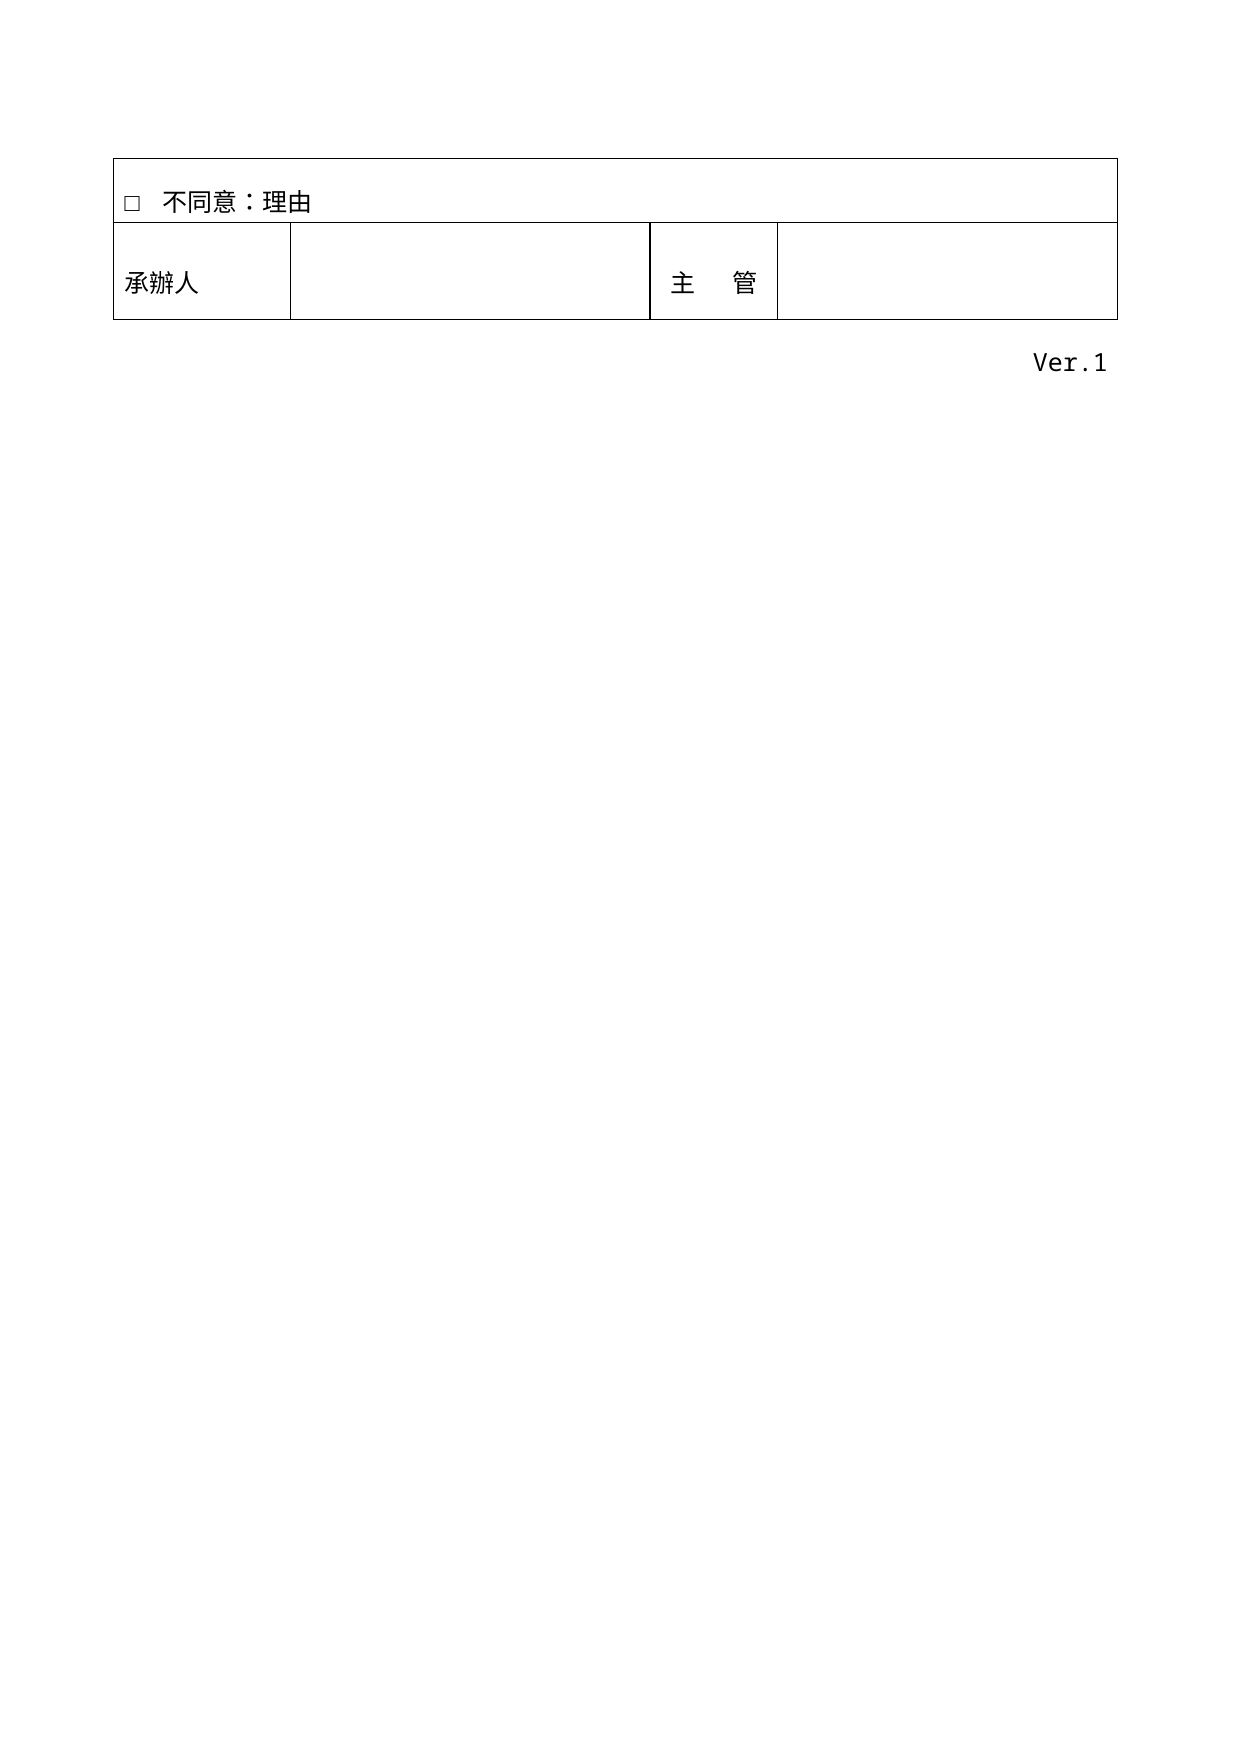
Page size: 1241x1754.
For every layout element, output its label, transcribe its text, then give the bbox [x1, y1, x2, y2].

table_cell 承辦人 [114, 223, 290, 319]
table_cell [778, 223, 1117, 319]
text Ver.1 [187, 320, 1107, 383]
table_cell 主 管 [651, 223, 777, 319]
table_cell 圖書暨資訊處審核： 同意 不同意：理由 [114, 159, 1117, 222]
table_cell [291, 223, 649, 319]
